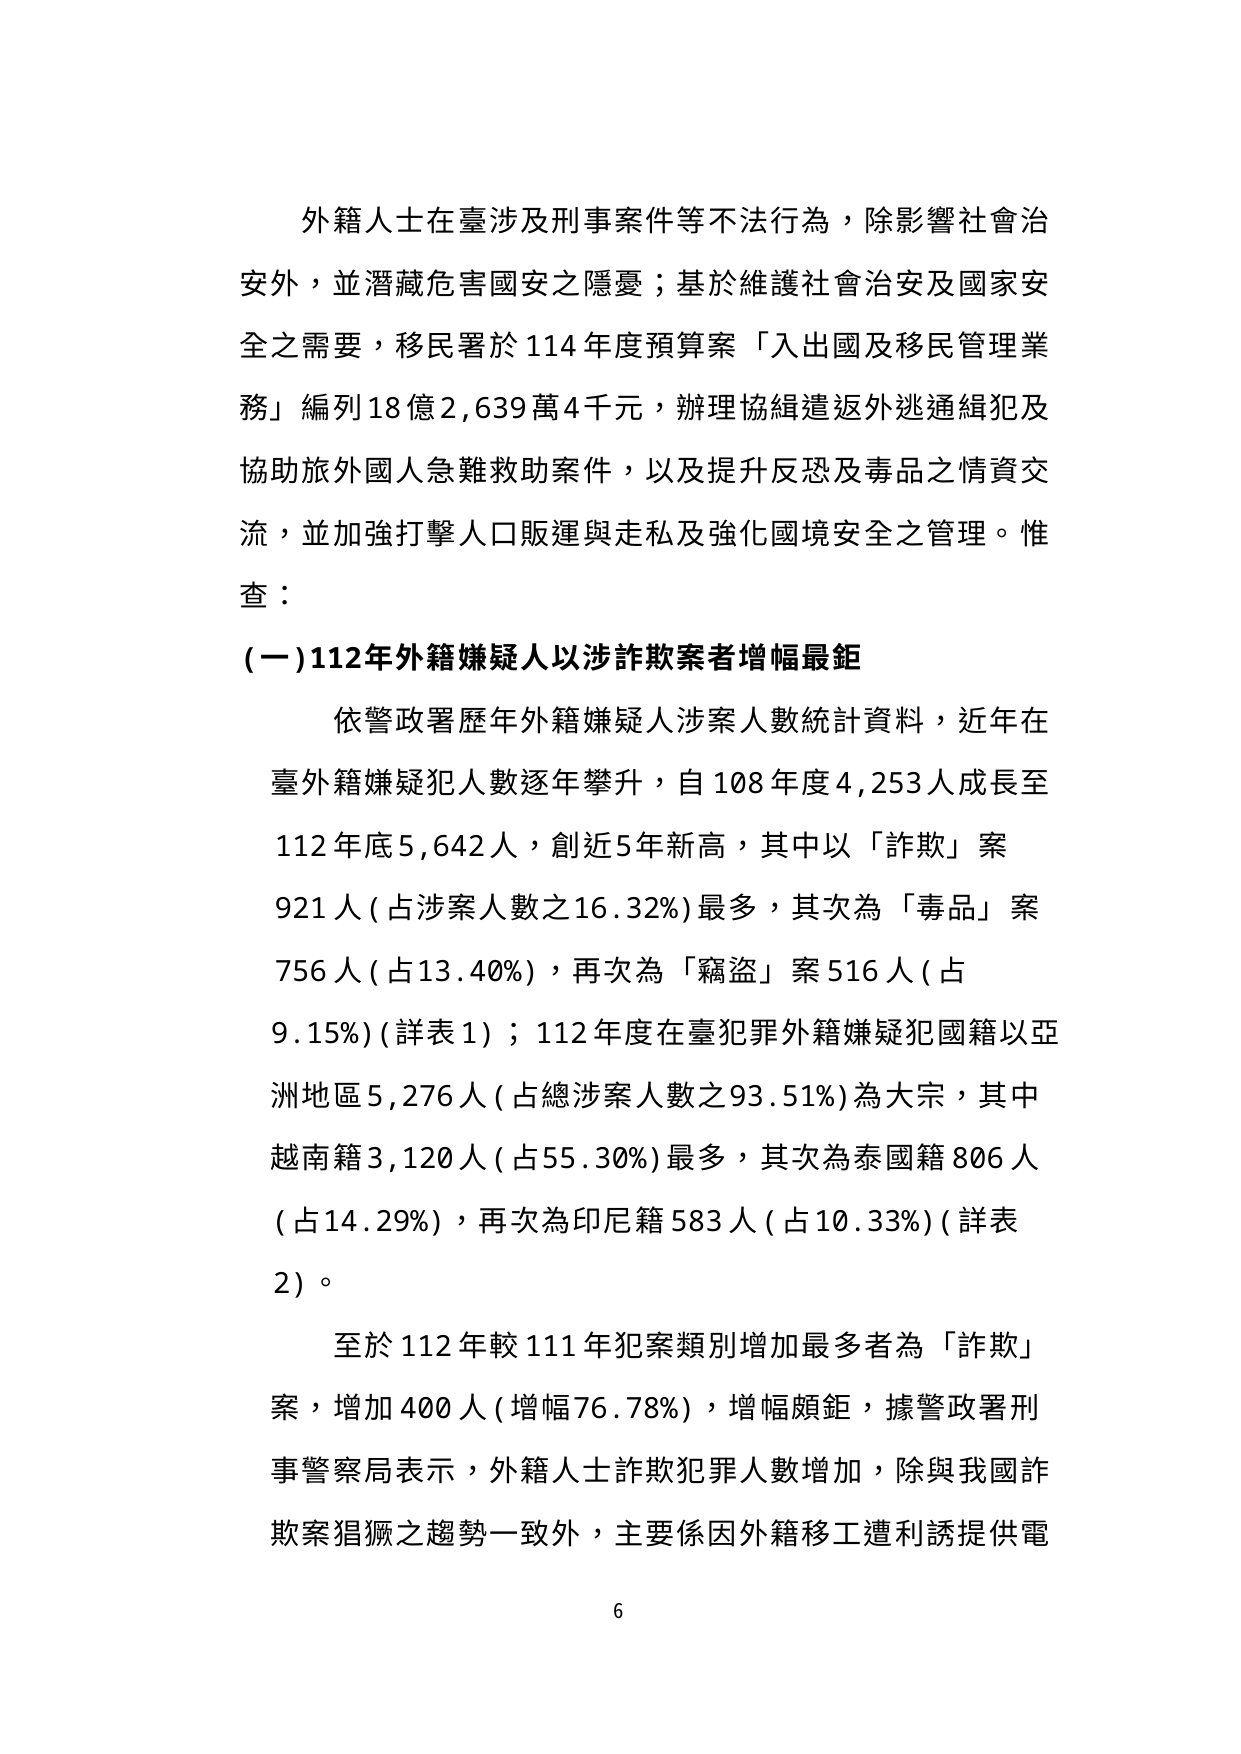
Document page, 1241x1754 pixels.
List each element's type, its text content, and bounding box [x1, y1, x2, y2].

text 依警政署歷年外籍嫌疑人涉案人數統計資料，近年在臺外籍嫌疑犯人數逐年攀升，自108年度4,253人成長至112年底5,642人，創近5年新高，其中以「詐欺」案921人(占涉案人數之16.32%)最多，其次為「毒品」案756人(占13.40%)，再次為「竊盜」案516人(占9.15%)(詳表1)；112年度在臺犯罪外籍嫌疑犯國籍以亞洲地區5,276人(占總涉案人數之93.51%)為大宗，其中越南籍3,120人(占55.30%)最多，其次為泰國籍806人(占14.29%)，再次為印尼籍583人(占10.33%)(詳表2)。 [264, 677, 1061, 1302]
text (一)112年外籍嫌疑人以涉詐欺案者增幅最鉅 [234, 615, 1061, 677]
text 至於112年較111年犯案類別增加最多者為「詐欺」案，增加400人(增幅76.78%)，增幅頗鉅，據警政署刑事警察局表示，外籍人士詐欺犯罪人數增加，除與我國詐欺案猖獗之趨勢一致外，主要係因外籍移工遭利誘提供電 [264, 1302, 1061, 1552]
text 外籍人士在臺涉及刑事案件等不法行為，除影響社會治安外，並潛藏危害國安之隱憂；基於維護社會治安及國家安全之需要，移民署於114年度預算案「入出國及移民管理業務」編列18億2,639萬4千元，辦理協緝遣返外逃通緝犯及協助旅外國人急難救助案件，以及提升反恐及毒品之情資交流，並加強打擊人口販運與走私及強化國境安全之管理。惟查： [234, 177, 1061, 615]
